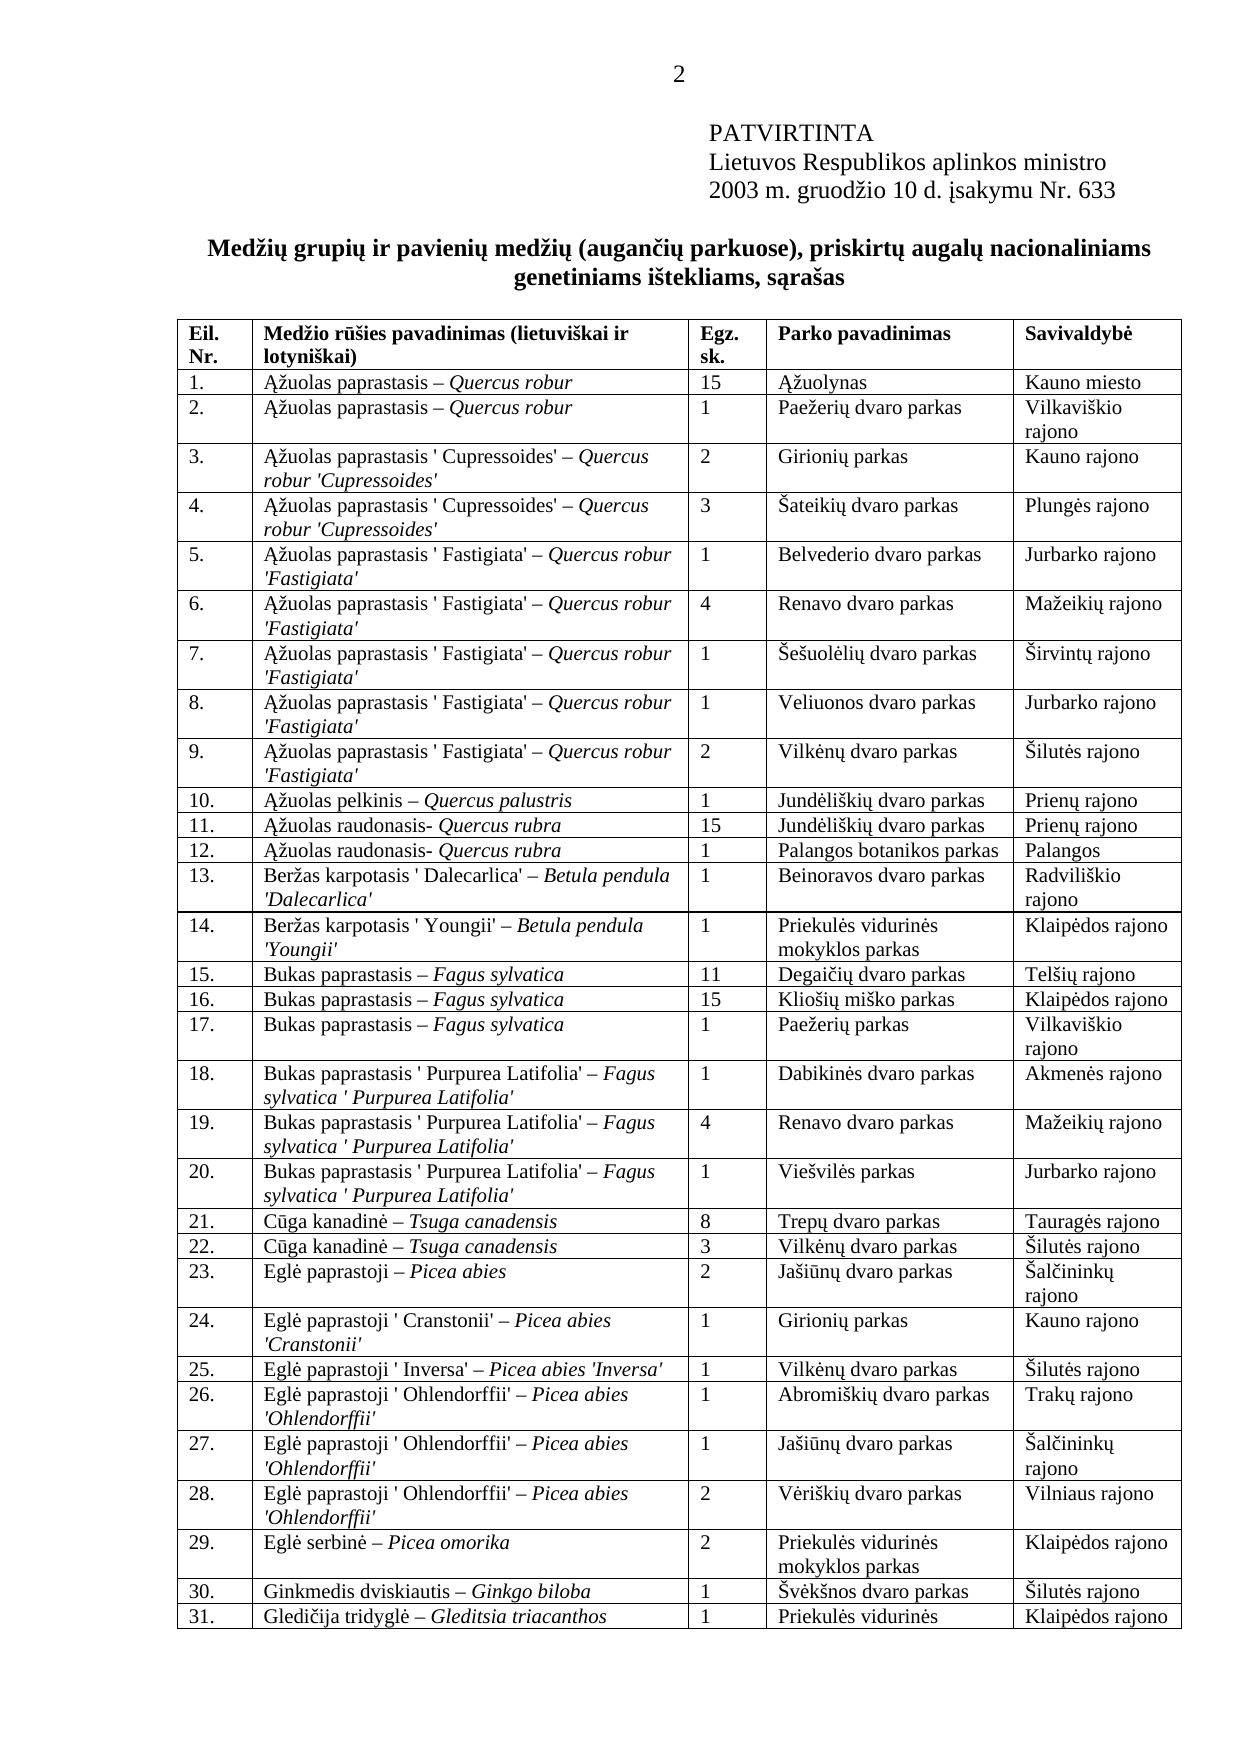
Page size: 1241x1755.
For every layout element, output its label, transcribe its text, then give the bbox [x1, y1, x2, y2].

table_cell Ąžuolas paprastasis – Quercus robur [253, 395, 688, 443]
table_cell Bukas paprastasis ' Purpurea Latifolia' – Fagus sylvatica ' Purpurea Latifolia' [253, 1159, 688, 1207]
table_cell 1 [689, 690, 766, 738]
table_cell 7. [178, 641, 252, 689]
table_cell Ąžuolas paprastasis ' Fastigiata' – Quercus robur 'Fastigiata' [253, 542, 688, 590]
table_cell 1 [689, 1604, 766, 1628]
table_cell 15 [689, 813, 766, 837]
table_cell Palangos [1014, 838, 1181, 862]
table_header Medžio rūšies pavadinimas (lietuviškai ir lotyniškai) [253, 320, 688, 368]
table_cell Ąžuolynas [767, 370, 1013, 394]
table_cell Priekulės vidurinės mokyklos parkas [767, 913, 1013, 961]
table_cell Klaipėdos rajono [1014, 987, 1181, 1011]
table_header Savivaldybė [1014, 320, 1181, 368]
table_cell Ąžuolas pelkinis – Quercus palustris [253, 788, 688, 812]
table_cell Eglė paprastoji ' Ohlendorffii' – Picea abies 'Ohlendorffii' [253, 1382, 688, 1430]
table_cell Šilutės rajono [1014, 739, 1181, 787]
table_cell Ąžuolas paprastasis ' Fastigiata' – Quercus robur 'Fastigiata' [253, 739, 688, 787]
table_cell Vilkaviškio rajono [1014, 1012, 1181, 1060]
table_cell 4. [178, 493, 252, 541]
table_cell 28. [178, 1481, 252, 1529]
table_cell Paežerių parkas [767, 1012, 1013, 1060]
table_cell Kliošių miško parkas [767, 987, 1013, 1011]
table_cell Vilkėnų dvaro parkas [767, 739, 1013, 787]
table_cell Plungės rajono [1014, 493, 1181, 541]
table_cell 1 [689, 1159, 766, 1207]
table_cell 20. [178, 1159, 252, 1207]
table_cell 1 [689, 1382, 766, 1430]
table_cell Eglė paprastoji ' Cranstonii' – Picea abies 'Cranstonii' [253, 1308, 688, 1356]
table_cell 26. [178, 1382, 252, 1430]
table_cell 21. [178, 1209, 252, 1233]
table_cell 5. [178, 542, 252, 590]
table_cell Bukas paprastasis – Fagus sylvatica [253, 962, 688, 986]
table_cell 2. [178, 395, 252, 443]
table_cell 2 [689, 1259, 766, 1307]
table_cell 1 [689, 542, 766, 590]
table_cell 16. [178, 987, 252, 1011]
table_cell Vilniaus rajono [1014, 1481, 1181, 1529]
table_cell Švėkšnos dvaro parkas [767, 1579, 1013, 1603]
table_cell Akmenės rajono [1014, 1061, 1181, 1109]
table_cell 3 [689, 1234, 766, 1258]
table_cell Priekulės vidurinės [767, 1604, 1013, 1628]
table_cell Jundėliškių dvaro parkas [767, 813, 1013, 837]
table_cell Šateikių dvaro parkas [767, 493, 1013, 541]
table_cell Vilkaviškio rajono [1014, 395, 1181, 443]
table_cell Jašiūnų dvaro parkas [767, 1259, 1013, 1307]
table_cell 31. [178, 1604, 252, 1628]
table_cell 12. [178, 838, 252, 862]
table_cell 3 [689, 493, 766, 541]
table_cell Cūga kanadinė – Tsuga canadensis [253, 1234, 688, 1258]
table_cell Ąžuolas paprastasis ' Cupressoides' – Quercus robur 'Cupressoides' [253, 493, 688, 541]
table_cell Cūga kanadinė – Tsuga canadensis [253, 1209, 688, 1233]
table_cell 14. [178, 913, 252, 961]
table_cell 11 [689, 962, 766, 986]
table_cell Jurbarko rajono [1014, 690, 1181, 738]
table_cell Girionių parkas [767, 1308, 1013, 1356]
table_cell Šilutės rajono [1014, 1234, 1181, 1258]
table_cell Šešuolėlių dvaro parkas [767, 641, 1013, 689]
table_cell 1 [689, 838, 766, 862]
table_cell Dabikinės dvaro parkas [767, 1061, 1013, 1109]
table_cell Radviliškio rajono [1014, 863, 1181, 911]
table_cell Klaipėdos rajono [1014, 1530, 1181, 1578]
table_cell 1 [689, 913, 766, 961]
table_cell Viešvilės parkas [767, 1159, 1013, 1207]
table_cell Eglė paprastoji ' Inversa' – Picea abies 'Inversa' [253, 1357, 688, 1381]
table_cell Gledičija tridyglė – Gleditsia triacanthos [253, 1604, 688, 1628]
table_header Eil. Nr. [178, 320, 252, 368]
table_cell Prienų rajono [1014, 788, 1181, 812]
table_cell Ąžuolas paprastasis ' Fastigiata' – Quercus robur 'Fastigiata' [253, 690, 688, 738]
table_cell 1. [178, 370, 252, 394]
table_cell Bukas paprastasis ' Purpurea Latifolia' – Fagus sylvatica ' Purpurea Latifolia' [253, 1061, 688, 1109]
table_cell 2 [689, 739, 766, 787]
table_cell Jurbarko rajono [1014, 542, 1181, 590]
table_cell 1 [689, 1308, 766, 1356]
table_cell Eglė paprastoji – Picea abies [253, 1259, 688, 1307]
table_cell 1 [689, 788, 766, 812]
table_cell Klaipėdos rajono [1014, 913, 1181, 961]
table_cell 2 [689, 1530, 766, 1578]
table_header Egz. sk. [689, 320, 766, 368]
table_cell Palangos botanikos parkas [767, 838, 1013, 862]
table_cell 23. [178, 1259, 252, 1307]
table_cell Ąžuolas paprastasis – Quercus robur [253, 370, 688, 394]
table_cell 1 [689, 1061, 766, 1109]
table_cell Širvintų rajono [1014, 641, 1181, 689]
table_cell 3. [178, 444, 252, 492]
table_cell 13. [178, 863, 252, 911]
table_cell Kauno miesto [1014, 370, 1181, 394]
table_cell 2 [689, 444, 766, 492]
table_cell Paežerių dvaro parkas [767, 395, 1013, 443]
table_cell 1 [689, 1012, 766, 1060]
table_cell Trakų rajono [1014, 1382, 1181, 1430]
table_cell Bukas paprastasis ' Purpurea Latifolia' – Fagus sylvatica ' Purpurea Latifolia' [253, 1110, 688, 1158]
table_cell Mažeikių rajono [1014, 591, 1181, 639]
table_cell Telšių rajono [1014, 962, 1181, 986]
table_cell Jundėliškių dvaro parkas [767, 788, 1013, 812]
table_cell 29. [178, 1530, 252, 1578]
table_cell 27. [178, 1431, 252, 1479]
table_cell Prienų rajono [1014, 813, 1181, 837]
table_header Parko pavadinimas [767, 320, 1013, 368]
table_cell Renavo dvaro parkas [767, 1110, 1013, 1158]
table_cell Trepų dvaro parkas [767, 1209, 1013, 1233]
table_cell 30. [178, 1579, 252, 1603]
table_cell 24. [178, 1308, 252, 1356]
table_cell 4 [689, 1110, 766, 1158]
table_cell 15 [689, 370, 766, 394]
table_cell Jurbarko rajono [1014, 1159, 1181, 1207]
table_cell Priekulės vidurinės mokyklos parkas [767, 1530, 1013, 1578]
table_cell Belvederio dvaro parkas [767, 542, 1013, 590]
table_cell Ąžuolas paprastasis ' Cupressoides' – Quercus robur 'Cupressoides' [253, 444, 688, 492]
table_cell Tauragės rajono [1014, 1209, 1181, 1233]
table_cell Beržas karpotasis ' Youngii' – Betula pendula 'Youngii' [253, 913, 688, 961]
table_cell Mažeikių rajono [1014, 1110, 1181, 1158]
table_cell Abromiškių dvaro parkas [767, 1382, 1013, 1430]
table_cell 1 [689, 863, 766, 911]
table_cell Šalčininkų rajono [1014, 1431, 1181, 1479]
table_cell 11. [178, 813, 252, 837]
table_cell 6. [178, 591, 252, 639]
table_cell 2 [689, 1481, 766, 1529]
table_cell Šilutės rajono [1014, 1579, 1181, 1603]
table_cell Bukas paprastasis – Fagus sylvatica [253, 987, 688, 1011]
table_cell Girionių parkas [767, 444, 1013, 492]
table_cell 22. [178, 1234, 252, 1258]
table_cell Jašiūnų dvaro parkas [767, 1431, 1013, 1479]
text Medžių grupių ir pavienių medžių (augančių parkuose), priskirtų augalų nacionaliniams genetiniams ištekliams, sąrašas [177, 233, 1181, 291]
table_cell 1 [689, 1431, 766, 1479]
table_cell Šalčininkų rajono [1014, 1259, 1181, 1307]
table_cell Ąžuolas raudonasis- Quercus rubra [253, 813, 688, 837]
table_cell Veliuonos dvaro parkas [767, 690, 1013, 738]
table_cell 8 [689, 1209, 766, 1233]
table_cell Renavo dvaro parkas [767, 591, 1013, 639]
table_cell Bukas paprastasis – Fagus sylvatica [253, 1012, 688, 1060]
table_cell Degaičių dvaro parkas [767, 962, 1013, 986]
table_cell Eglė paprastoji ' Ohlendorffii' – Picea abies 'Ohlendorffii' [253, 1481, 688, 1529]
table_cell 8. [178, 690, 252, 738]
table_cell 15. [178, 962, 252, 986]
table_cell Eglė serbinė – Picea omorika [253, 1530, 688, 1578]
table_cell Eglė paprastoji ' Ohlendorffii' – Picea abies 'Ohlendorffii' [253, 1431, 688, 1479]
table_cell 15 [689, 987, 766, 1011]
table_cell Ginkmedis dviskiautis – Ginkgo biloba [253, 1579, 688, 1603]
table_cell Ąžuolas raudonasis- Quercus rubra [253, 838, 688, 862]
text PATVIRTINTA [177, 118, 1181, 147]
table_cell Kauno rajono [1014, 1308, 1181, 1356]
table_cell 1 [689, 1357, 766, 1381]
table_cell 1 [689, 1579, 766, 1603]
text 2003 m. gruodžio 10 d. įsakymu Nr. 633 [177, 176, 1181, 204]
table_cell Klaipėdos rajono [1014, 1604, 1181, 1628]
text Lietuvos Respublikos aplinkos ministro [177, 147, 1181, 176]
table_cell 1 [689, 641, 766, 689]
table_cell Vilkėnų dvaro parkas [767, 1234, 1013, 1258]
table_cell 19. [178, 1110, 252, 1158]
table_cell Vėriškių dvaro parkas [767, 1481, 1013, 1529]
table_cell Vilkėnų dvaro parkas [767, 1357, 1013, 1381]
table_cell 1 [689, 395, 766, 443]
table_cell 18. [178, 1061, 252, 1109]
table_cell Beinoravos dvaro parkas [767, 863, 1013, 911]
table_cell Ąžuolas paprastasis ' Fastigiata' – Quercus robur 'Fastigiata' [253, 641, 688, 689]
table_cell 17. [178, 1012, 252, 1060]
table_cell Šilutės rajono [1014, 1357, 1181, 1381]
table_cell Ąžuolas paprastasis ' Fastigiata' – Quercus robur 'Fastigiata' [253, 591, 688, 639]
table_cell 10. [178, 788, 252, 812]
table_cell 9. [178, 739, 252, 787]
table_cell Beržas karpotasis ' Dalecarlica' – Betula pendula 'Dalecarlica' [253, 863, 688, 911]
table_cell 25. [178, 1357, 252, 1381]
table_cell Kauno rajono [1014, 444, 1181, 492]
table_cell 4 [689, 591, 766, 639]
